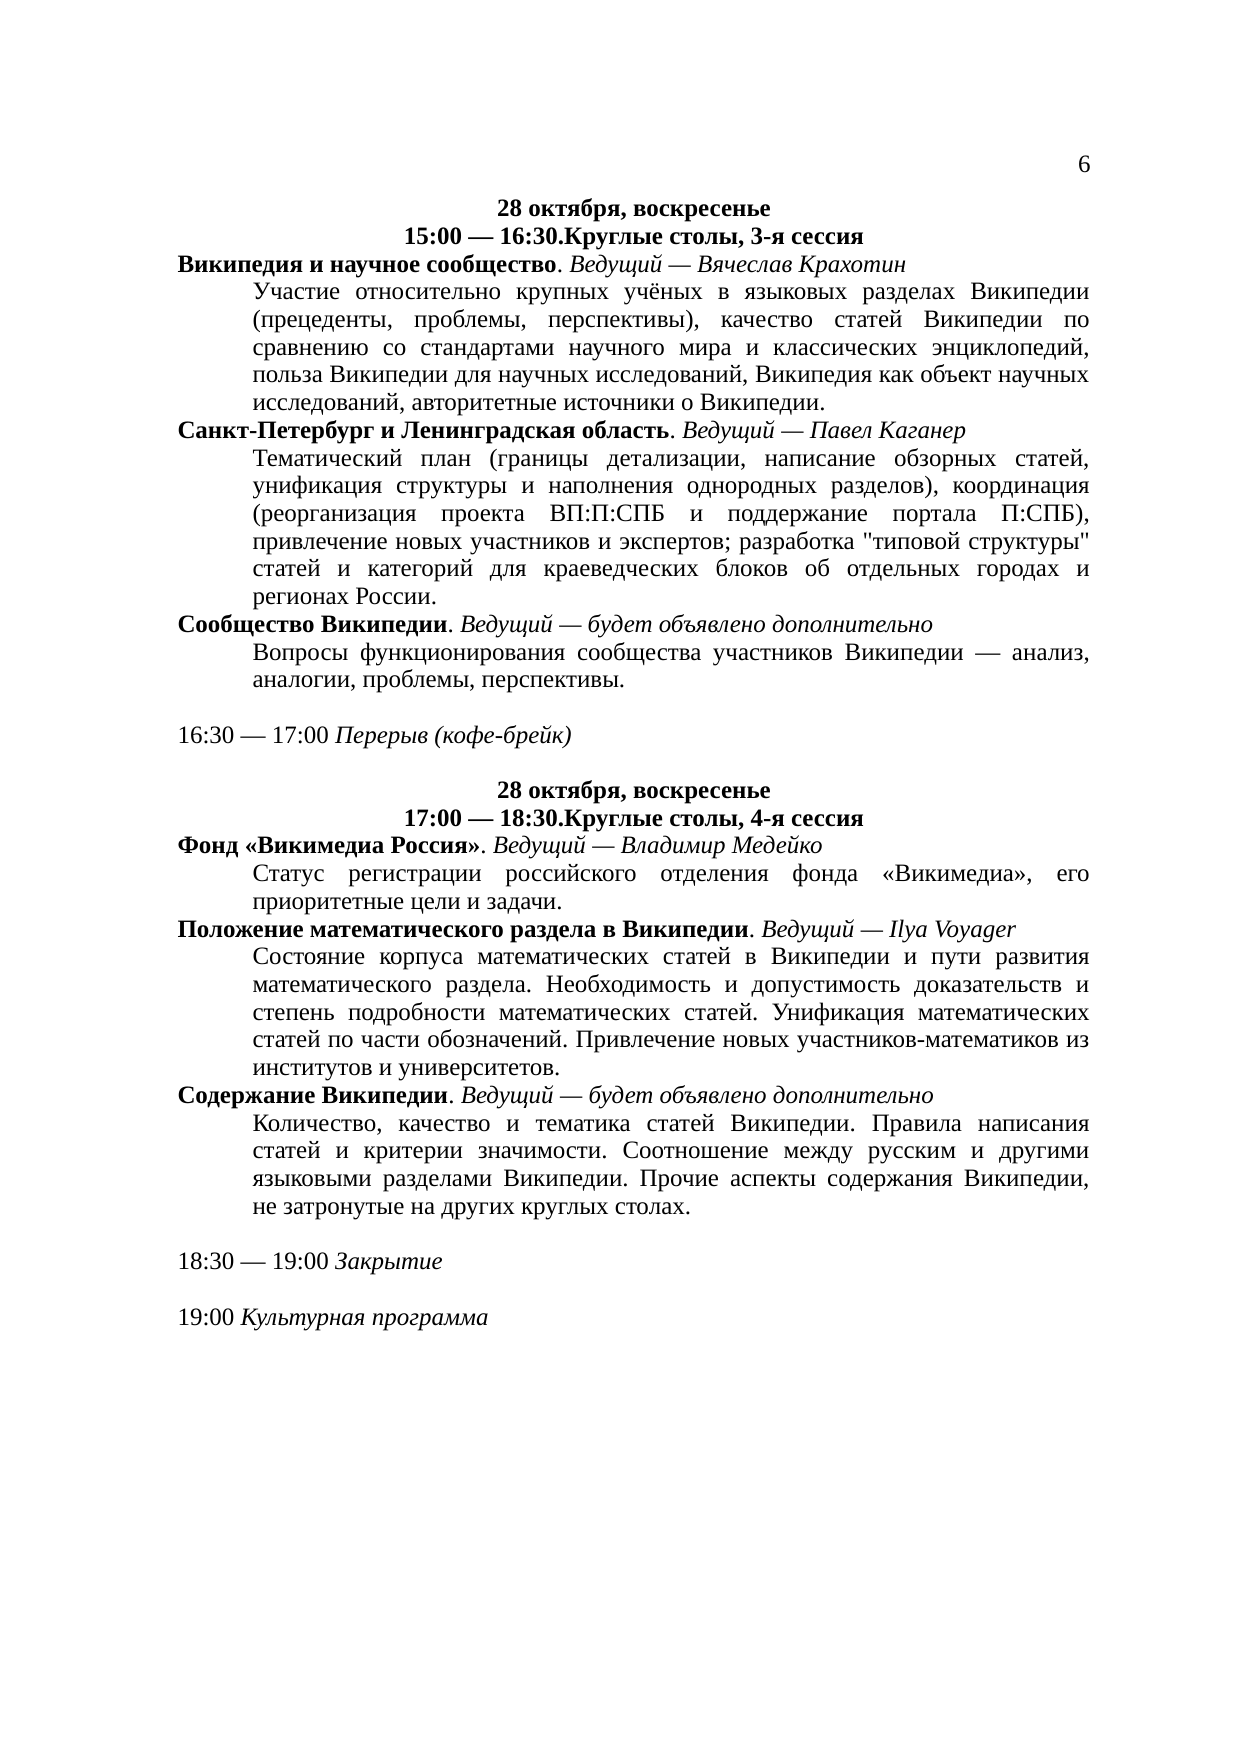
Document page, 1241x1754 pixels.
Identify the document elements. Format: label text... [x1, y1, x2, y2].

text Санкт-Петербург и Ленинградская область. Ведущий — Павел Каганер [177, 416, 1090, 444]
text Участие относительно крупных учёных в языковых разделах Википедии (прецеденты, проблемы, перспективы), качество статей Википедии по сравнению со стандартами научного мира и классических энциклопедий, польза Википедии для научных исследований, Википедия как объект научных исследований, авторитетные источники о Википедии. [252, 277, 1090, 416]
text 19:00 Культурная программа [177, 1303, 1090, 1330]
text Положение математического раздела в Википедии. Ведущий — Ilya Voyager [177, 915, 1090, 942]
text 17:00 — 18:30.Круглые столы, 4-я сессия [177, 804, 1090, 832]
text 15:00 — 16:30.Круглые столы, 3-я сессия [177, 222, 1090, 250]
text Состояние корпуса математических статей в Википедии и пути развития математического раздела. Необходимость и допустимость доказательств и степень подробности математических статей. Унификация математических статей по части обозначений. Привлечение новых участников-математиков из институтов и университетов. [252, 942, 1090, 1081]
text Статус регистрации российского отделения фонда «Викимедиа», его приоритетные цели и задачи. [252, 859, 1090, 915]
text 16:30 — 17:00 Перерыв (кофе-брейк) [177, 721, 1090, 748]
text Количество, качество и тематика статей Википедии. Правила написания статей и критерии значимости. Соотношение между русским и другими языковыми разделами Википедии. Прочие аспекты содержания Википедии, не затронутые на других круглых столах. [252, 1109, 1090, 1219]
text 28 октября, воскресенье [177, 194, 1090, 222]
text 18:30 — 19:00 Закрытие [177, 1247, 1090, 1275]
text Содержание Википедии. Ведущий — будет объявлено дополнительно [177, 1081, 1090, 1109]
text Википедия и научное сообщество. Ведущий — Вячеслав Крахотин [177, 250, 1090, 277]
text Фонд «Викимедиа Россия». Ведущий — Владимир Медейко [177, 832, 1090, 859]
text 28 октября, воскресенье [177, 776, 1090, 804]
text Вопросы функционирования сообщества участников Википедии — анализ, аналогии, проблемы, перспективы. [252, 638, 1090, 693]
text Сообщество Википедии. Ведущий — будет объявлено дополнительно [177, 610, 1090, 638]
text Тематический план (границы детализации, написание обзорных статей, унификация структуры и наполнения однородных разделов), координация (реорганизация проекта ВП:П:СПБ и поддержание портала П:СПБ), привлечение новых участников и экспертов; разработка "типовой структуры" статей и категорий для краеведческих блоков об отдельных городах и регионах России. [252, 444, 1090, 610]
